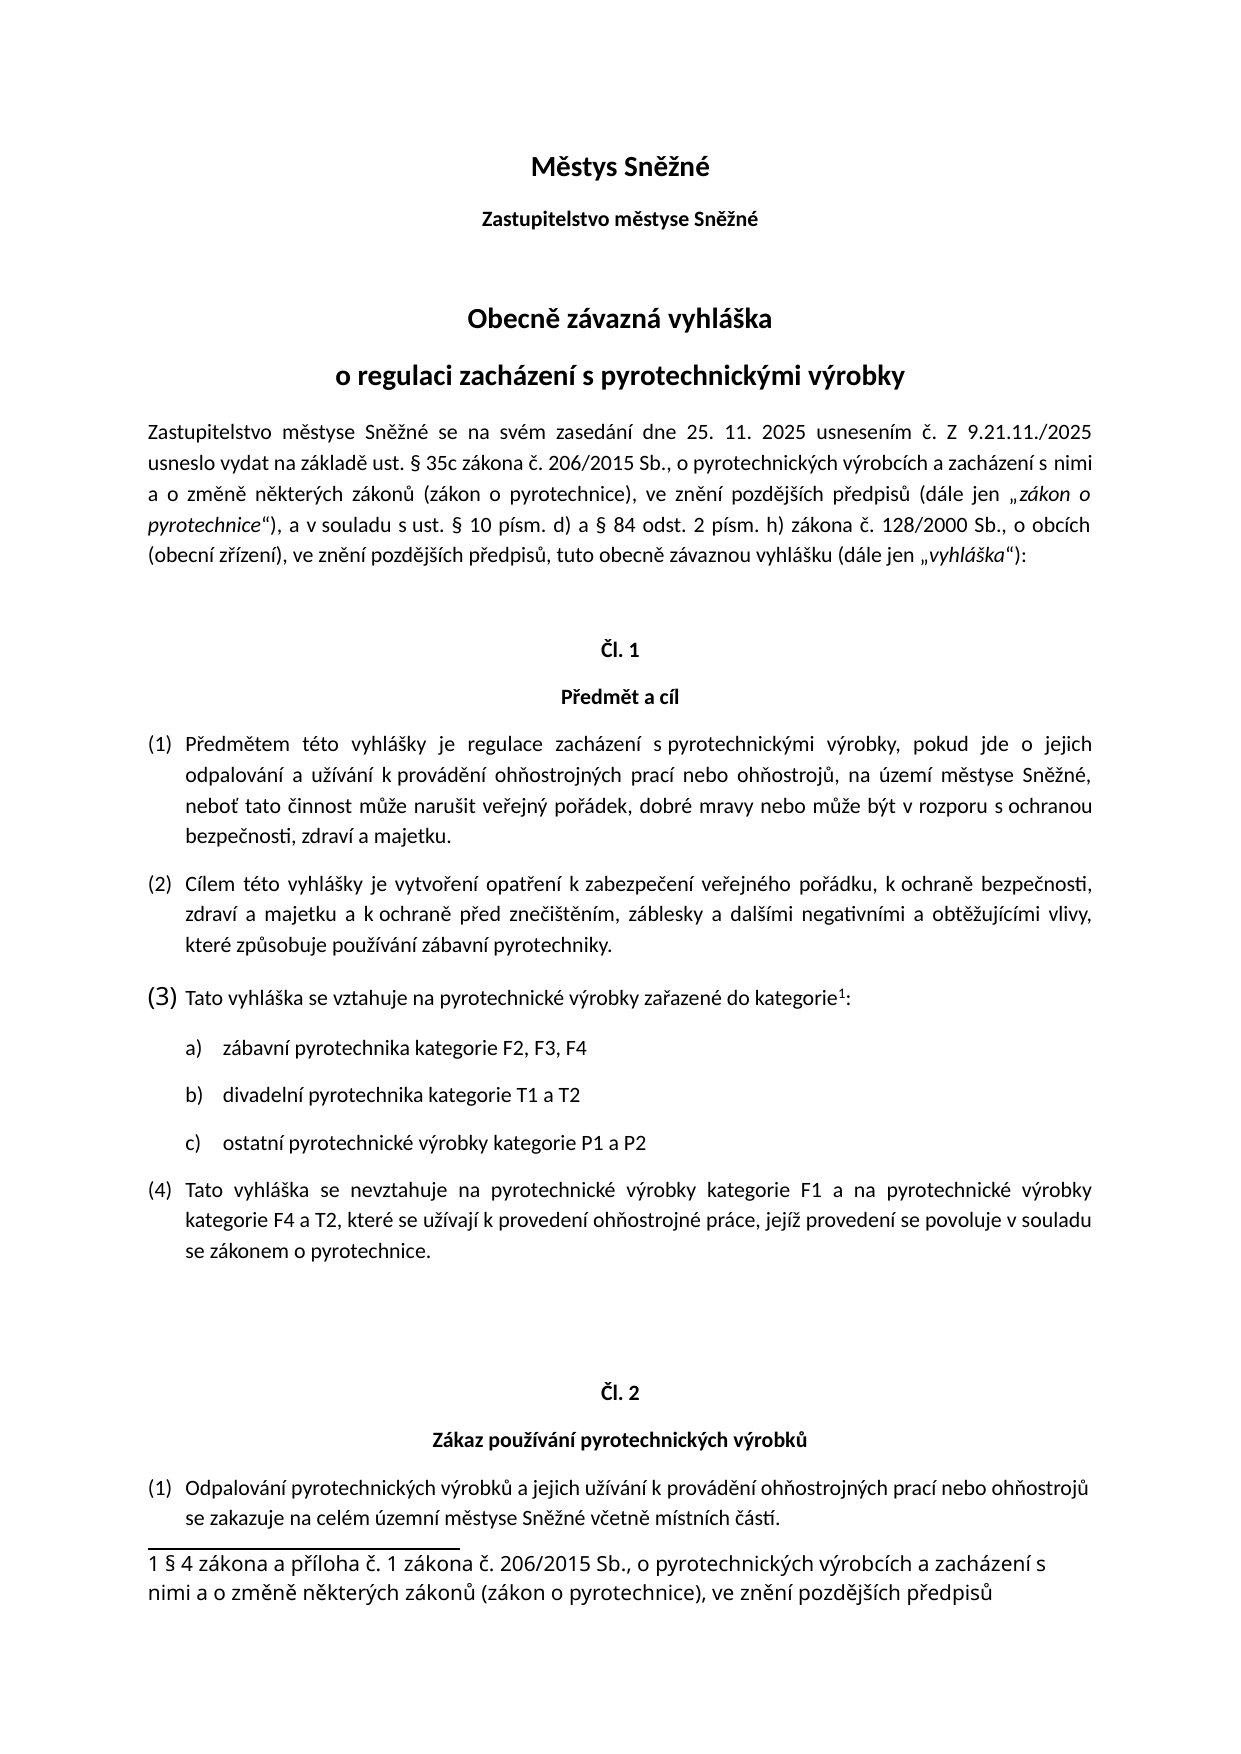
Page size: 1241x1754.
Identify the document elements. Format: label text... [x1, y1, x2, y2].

list § 4 zákona a příloha č. 1 zákona č. 206/2015 Sb., o pyrotechnických výrobcích a zacházení s nimi a o změně některých zákonů (zákon o pyrotechnice), ve znění pozdějších předpisů [148, 1549, 1093, 1606]
list ostatní pyrotechnické výrobky kategorie P1 a P2 [185, 1129, 1093, 1155]
list zábavní pyrotechnika kategorie F2, F3, F4 [185, 1034, 1093, 1061]
list Cílem této vyhlášky je vytvoření opatření k zabezpečení veřejného pořádku, k ochraně bezpečnosti, zdraví a majetku a k ochraně před znečištěním, záblesky a dalšími negativními a obtěžujícími vlivy, které způsobuje používání zábavní pyrotechniky. [148, 870, 1093, 958]
list Odpalování pyrotechnických výrobků a jejich užívání k provádění ohňostrojných prací nebo ohňostrojů se zakazuje na celém územní městyse Sněžné včetně místních částí. [148, 1474, 1093, 1531]
list divadelní pyrotechnika kategorie T1 a T2 [185, 1081, 1093, 1108]
list Tato vyhláška se nevztahuje na pyrotechnické výrobky kategorie F1 a na pyrotechnické výrobky kategorie F4 a T2, které se užívají k provedení ohňostrojné práce, jejíž provedení se povoluje v souladu se zákonem o pyrotechnice. [148, 1176, 1093, 1264]
text Předmět a cíl [148, 683, 1093, 710]
text o regulaci zacházení s pyrotechnickými výrobky [148, 357, 1093, 393]
list Předmětem této vyhlášky je regulace zacházení s pyrotechnickými výrobky, pokud jde o jejich odpalování a užívání k provádění ohňostrojných prací nebo ohňostrojů, na území městyse Sněžné, neboť tato činnost může narušit veřejný pořádek, dobré mravy nebo může být v rozporu s ochranou bezpečnosti, zdraví a majetku. [148, 731, 1093, 849]
text Čl. 1 [148, 636, 1093, 663]
text Zastupitelstvo městyse Sněžné [148, 205, 1093, 232]
text Obecně závazná vyhláška [148, 300, 1093, 335]
text Čl. 2 [148, 1379, 1093, 1406]
list Tato vyhláška se vztahuje na pyrotechnické výrobky zařazené do kategorie: [148, 978, 1093, 1012]
text Městys Sněžné [148, 148, 1093, 183]
text Zastupitelstvo městyse Sněžné se na svém zasedání dne 25. 11. 2025 usnesením č. Z 9.21.11./2025 usneslo vydat na základě ust. § 35c zákona č. 206/2015 Sb., o pyrotechnických výrobcích a zacházení s nimi a o změně některých zákonů (zákon o pyrotechnice), ve znění pozdějších předpisů (dále jen „zákon o pyrotechnice“), a v souladu s ust. § 10 písm. d) a § 84 odst. 2 písm. h) zákona č. 128/2000 Sb., o obcích (obecní zřízení), ve znění pozdějších předpisů, tuto obecně závaznou vyhlášku (dále jen „vyhláška“): [148, 415, 1093, 568]
text Zákaz používání pyrotechnických výrobků [148, 1426, 1093, 1453]
